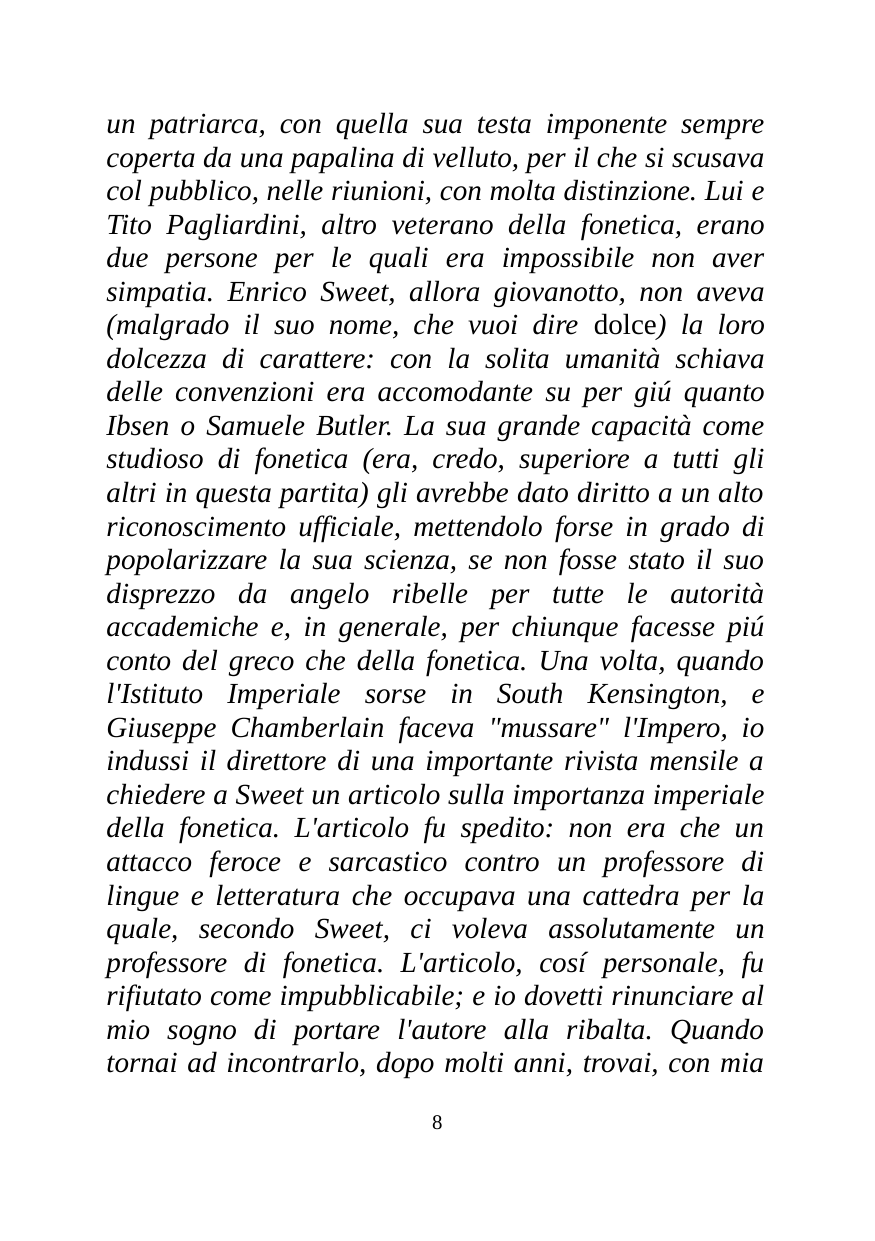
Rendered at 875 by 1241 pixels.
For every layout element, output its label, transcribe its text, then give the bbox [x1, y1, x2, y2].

text un patriarca, con quella sua testa imponente sempre coperta da una papalina di velluto, per il che si scusava col pubblico, nelle riunioni, con molta distinzione. Lui e Tito Pagliardini, altro veterano della fonetica, erano due persone per le quali era impossibile non aver simpatia. Enrico Sweet, allora giovanotto, non aveva (malgrado il suo nome, che vuoi dire dolce) la loro dolcezza di carattere: con la solita umanità schiava delle convenzioni era accomodante su per giú quanto Ibsen o Samuele Butler. La sua grande capacità come studioso di fonetica (era, credo, superiore a tutti gli altri in questa partita) gli avrebbe dato diritto a un alto riconoscimento ufficiale, mettendolo forse in grado di popolarizzare la sua scienza, se non fosse stato il suo disprezzo da angelo ribelle per tutte le autorità accademiche e, in generale, per chiunque facesse piú conto del greco che della fonetica. Una volta, quando l'Istituto Imperiale sorse in South Kensington, e Giuseppe Chamberlain faceva "mussare" l'Impero, io indussi il direttore di una importante rivista mensile a chiedere a Sweet un articolo sulla importanza imperiale della fonetica. L'articolo fu spedito: non era che un attacco feroce e sarcastico contro un professore di lingue e letteratura che occupava una cattedra per la quale, secondo Sweet, ci voleva assolutamente un professore di fonetica. L'articolo, cosí personale, fu rifiutato come impubblicabile; e io dovetti rinunciare al mio sogno di portare l'autore alla ribalta. Quando tornai ad incontrarlo, dopo molti anni, trovai, con mia [106, 106, 768, 1079]
